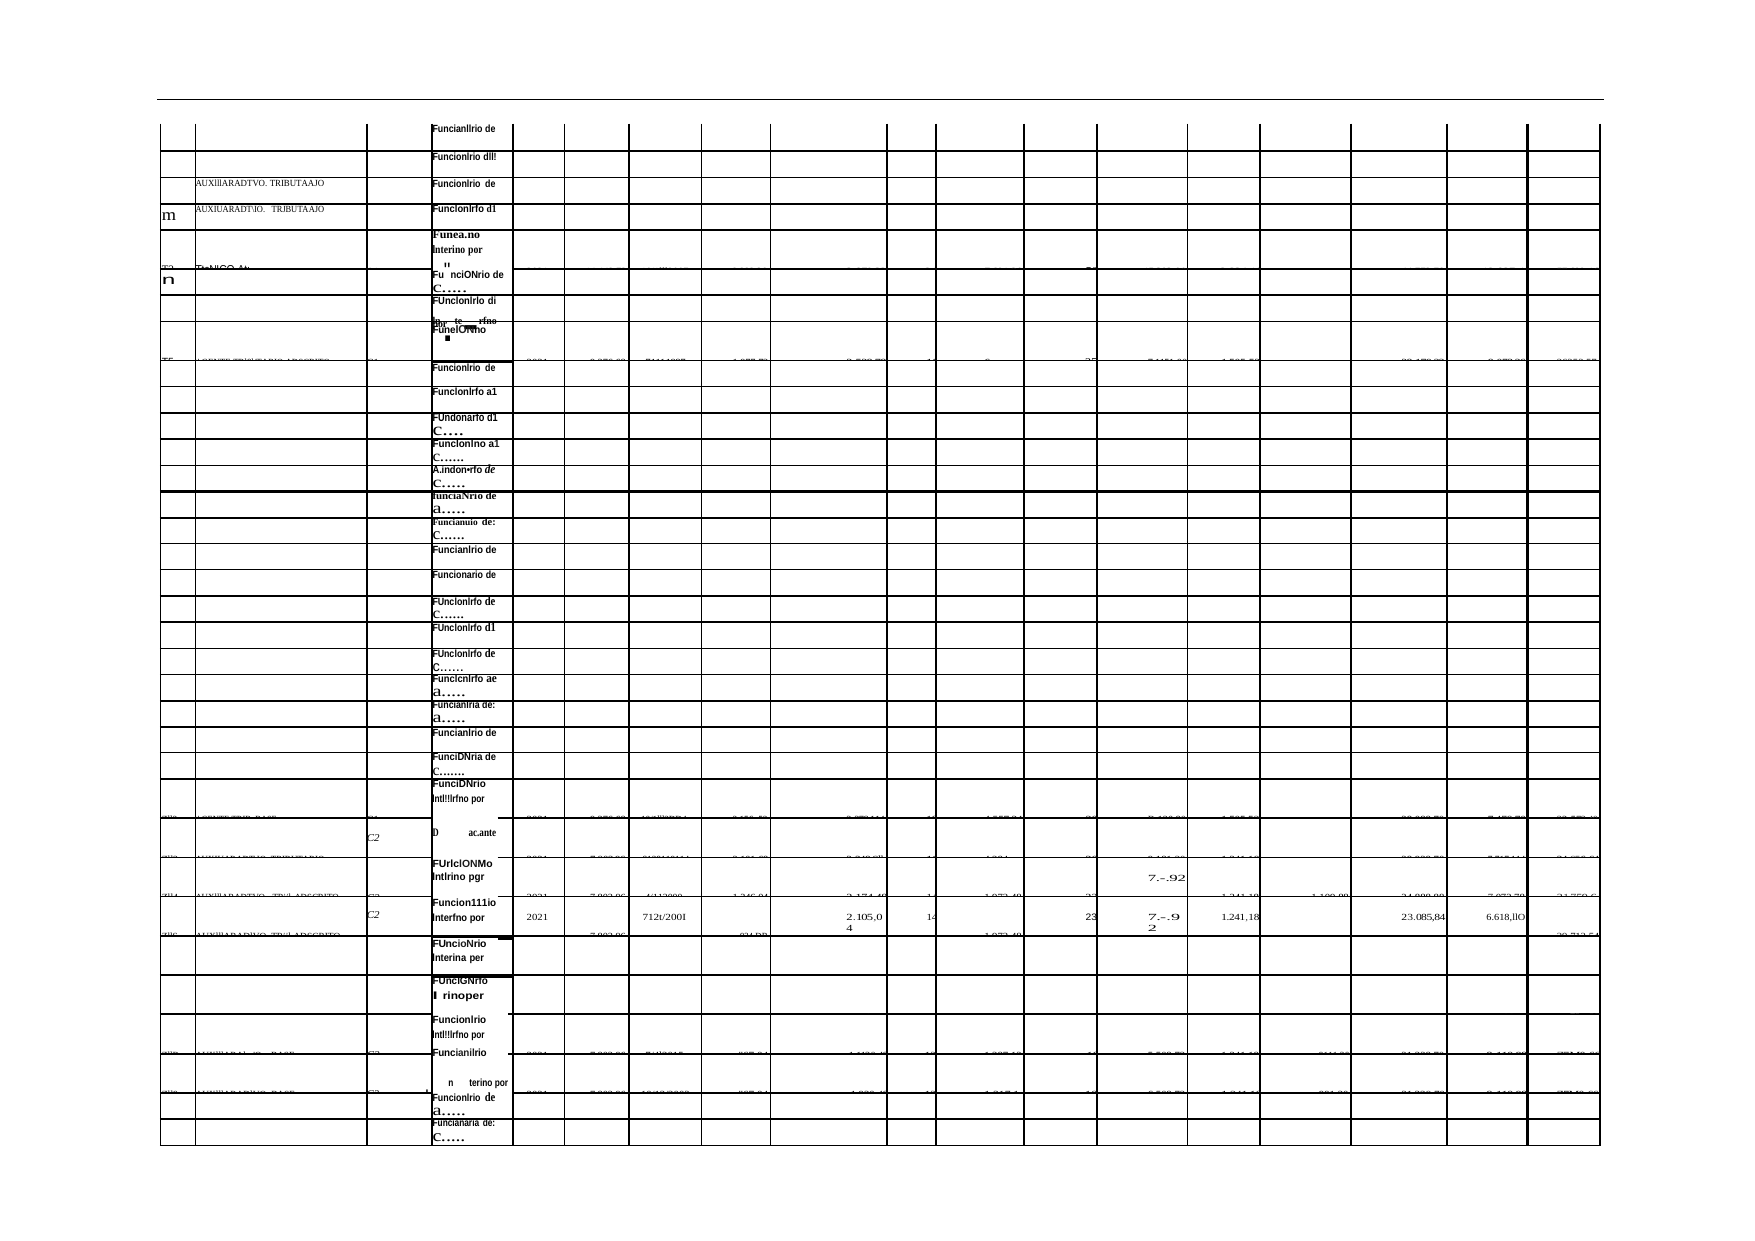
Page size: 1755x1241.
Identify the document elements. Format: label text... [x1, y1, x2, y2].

table_cell 1.241,18 [1188, 897, 1259, 935]
table_cell 15 [888, 414, 935, 438]
table_cell 2021 [514, 270, 564, 294]
table_cell C2 [368, 519, 431, 542]
table_cell 840,17 [1261, 702, 1350, 726]
table_cell 12 [888, 1055, 935, 1092]
table_cell 32.537.23 [1529, 519, 1599, 542]
table_header 7.803,96 [565, 124, 628, 150]
table_cell Z7M0,66 [1529, 1055, 1599, 1092]
table_cell Zll1 [161, 753, 195, 778]
table_cell 10/1/1987 [630, 675, 701, 699]
table_cell 1,109,88 [1261, 858, 1350, 896]
table_cell 10/1lll2DD4 [630, 780, 701, 817]
table_cell C2 [368, 1015, 431, 1053]
table_cell t'.GENTE TRl8l/TARIO ADSCRITO [196, 322, 366, 359]
table_cell 14 [888, 858, 935, 896]
table_cell C2 [368, 178, 431, 203]
table_cell ZllB [161, 1015, 195, 1053]
table_cell 2.568,72 [702, 361, 770, 386]
table_cell 52.1127,73 [1352, 296, 1446, 321]
table_cell 1.346,04 [702, 858, 770, 896]
table_cell 1.241,18 [1188, 976, 1259, 1013]
table_cell 2021 [514, 544, 564, 569]
table_cell 2021 [514, 322, 564, 359]
table_cell 6 141,62 [937, 322, 1023, 359]
table_cell Zllll [161, 1094, 195, 1118]
table_cell 2.568,72 [702, 702, 770, 726]
table_cell 23.085,84 [1352, 897, 1446, 935]
table_cell 2.156,.52 [702, 780, 770, 817]
table_cell 28.938,70 [1352, 819, 1446, 857]
table_cell 2021 [514, 152, 564, 177]
table_cell 8.067,24 [1448, 361, 1526, 386]
table_cell [1261, 728, 1350, 752]
table_cell [1261, 570, 1350, 595]
table_cell 7.717,114 [1448, 414, 1526, 438]
table_cell T5 [161, 322, 195, 359]
table_cell 4110/18112 [630, 387, 701, 412]
table_cell 8.763,21 [1448, 570, 1526, 595]
table_cell 10/1/1987 [630, 649, 701, 674]
table_cell 12 [888, 1015, 935, 1053]
table_cell C1 [368, 753, 431, 778]
table_cell 5.141,62 [937, 675, 1023, 699]
table_cell 7.803,96 [565, 493, 628, 517]
table_cell 14 [888, 178, 935, 203]
table_header 15 [888, 124, 935, 150]
table_cell 15.302,00 [1098, 231, 1187, 268]
table_cell 1.505,52 [1188, 296, 1259, 321]
table_cell 1.241,18 [1188, 702, 1259, 726]
table_cell 2021 [514, 937, 564, 974]
table_cell 2021 [514, 466, 564, 490]
table_cell 1,505,52 [1188, 466, 1259, 490]
table_cell 9.376,68 [565, 623, 628, 647]
table_cell 7.803,96 [565, 976, 628, 1013]
table_cell 22 [888, 753, 935, 778]
table_cell 15.183,79 [1448, 296, 1526, 321]
table_cell 3.387,12 [937, 976, 1023, 1013]
table_cell 9.181,20 [1098, 440, 1187, 464]
table_cell FunciDNria de c....... [433, 753, 512, 778]
table_cell 7.803,96 [565, 1055, 628, 1092]
table_cell 1.505,52 [1188, 597, 1259, 621]
table_cell 9.181,20 [1098, 361, 1187, 386]
table_cell 33.229,14 [1352, 544, 1446, 569]
table_cell 2021 [514, 623, 564, 647]
table_cell 1.972,49 [937, 178, 1023, 203]
table_cell 31 [1025, 544, 1096, 569]
table_cell m [161, 205, 195, 229]
table_cell Funcion111io lnterfno por DUllto_vK.tnt. [433, 896, 498, 935]
table_cell 23 [1025, 858, 1096, 896]
table_cell [1261, 819, 1350, 857]
table_cell 2021 [514, 858, 564, 896]
table_cell 1.988,114 [771, 937, 886, 974]
table_header f\IJXIUARADTVO. TRIBUTARIO [196, 124, 366, 150]
table_cell Z16 [161, 649, 195, 674]
table_cell 15 [888, 361, 935, 386]
table_cell C1 [368, 544, 431, 569]
table_cell C1 [368, 322, 431, 359]
table_cell 12J3MHO [630, 296, 701, 321]
table_cell 26.291,28 [1352, 519, 1446, 542]
table_cell 3.773,88 [702, 270, 770, 294]
table_cell n [161, 270, 195, 294]
table_cell 4.284,32 [937, 387, 1023, 412]
table_header 211412003 [630, 124, 701, 150]
table_cell TIO [161, 178, 195, 203]
table_header 4.284, :12 [937, 124, 1023, 150]
table_cell 2.921,30 [771, 544, 886, 569]
table_cell C1 [368, 623, 431, 647]
table_cell 2.348,Sll [771, 387, 886, 412]
table_cell 11.184,52 [937, 544, 1023, 569]
table_cell 18 [1025, 937, 1096, 974]
table_cell 9.487,24 [1098, 544, 1187, 569]
table_cell 8.073,36 [1448, 322, 1526, 359]
table_cell 1.241,18 [1188, 178, 1259, 203]
table_cell 1.241,18 [1188, 728, 1259, 752]
table_cell Funcianlrio de [433, 544, 512, 569]
table_cell 3.397,12 [937, 937, 1023, 974]
table_cell T9 [161, 440, 195, 464]
table_cell 1.505,52 [1188, 1120, 1259, 1144]
table_cell AUXlllARADTVO. TRIBUTAAJO ADSCRITO [196, 178, 366, 203]
table_cell 4.284, 32 [937, 702, 1023, 726]
table_cell 30.652,22 [1352, 570, 1446, 595]
table_cell 9.181,20 [1098, 623, 1187, 647]
table_cell AUXlllARADT\IO. BASE [196, 937, 366, 974]
table_cell 11/1e/1997 [630, 570, 701, 595]
table_cell 1.678,12 [1261, 519, 1350, 542]
table_cell 9.376,68 [565, 597, 628, 621]
table_cell 2.223,36 [702, 152, 770, 177]
table_cell 5.508,72 [1098, 1015, 1187, 1053]
table_cell 3.773,88 [702, 753, 770, 778]
table_cell [498, 780, 512, 817]
table_cell 2.348,Sll [771, 819, 886, 857]
table_cell Funcianuio de: c...... [433, 519, 512, 542]
table_cell 2021 [514, 753, 564, 778]
table_cell 10/1/1987 [630, 753, 701, 778]
table_cell 30 [1025, 493, 1096, 517]
table_cell 30 [1025, 675, 1096, 699]
table_header S7 [161, 124, 195, 150]
table_cell 18 [888, 780, 935, 817]
table_cell 33 [1025, 296, 1096, 321]
table_cell 29 712,54 [1529, 897, 1599, 935]
table_cell t'.GENTE TRIBllTARIO [196, 675, 366, 699]
table_cell 28.122,911 [1352, 702, 1446, 726]
table_cell 1.505,52 [1188, 675, 1259, 699]
table_cell Zl3 [161, 570, 195, 595]
table_cell 2021 [514, 1120, 564, 1144]
table_cell AUXILIARADTVO. BASE [196, 976, 366, 1013]
table_cell 41.234,59 [1529, 1120, 1599, 1144]
table_cell 25.288,'511 [1352, 178, 1446, 203]
table_cell AUXlllARADlVO. TRIBUTARIO [196, 440, 366, 464]
table_cell 30 [1025, 570, 1096, 595]
table_cell 7.803,96 [565, 728, 628, 752]
table_cell 2021 [514, 1094, 564, 1118]
table_cell 30 [1025, 597, 1096, 621]
table_cell [1261, 780, 1350, 817]
table_cell 24 [888, 231, 935, 268]
table_cell 2.423,48 [771, 702, 886, 726]
table_cell 7.2311,44 [1448, 178, 1526, 203]
table_header 9.181,20 [1098, 124, 1187, 150]
table_cell Z11 [161, 466, 195, 490]
table_cell 1.988,114 [771, 976, 886, 1013]
table_cell TB [161, 414, 195, 438]
table_cell 2021 [514, 231, 564, 268]
table_cell 44.772,78 [1352, 231, 1446, 268]
table_cell 700,56 [702, 937, 770, 974]
table_cell Z116 [161, 937, 195, 974]
table_cell 7.1151,00 [1098, 322, 1187, 359]
table_cell 7.UO:l,96 [565, 414, 628, 438]
table_cell 4.284,32 [937, 728, 1023, 752]
table_cell C1 [368, 780, 431, 817]
table_cell 28.179,22 [1352, 322, 1446, 359]
table_cell 28.938,70 [1352, 728, 1446, 752]
table_cell 81111985 [630, 1120, 701, 1144]
table_cell Zl10 [161, 493, 195, 517]
table_cell 28.1138,70 [1352, 387, 1446, 412]
table_cell 41.034,13 [1352, 270, 1446, 294]
table_cell Z18 [161, 702, 195, 726]
table_cell 34.656,64 [1529, 414, 1599, 438]
table_cell C1 [368, 1094, 431, 1118]
table_cell [498, 819, 512, 857]
table_cell 8.5118,113 [1448, 205, 1526, 229]
table_cell [1261, 1120, 1350, 1144]
table_cell 3.773,88 [702, 466, 770, 490]
table_cell 2.750,80 [771, 623, 886, 647]
table_cell 33 [1025, 270, 1096, 294]
table_cell 11.8118,78 [1448, 753, 1526, 778]
table_cell 31 [1025, 1120, 1096, 1144]
table_cell 8.110,98 [1448, 1015, 1526, 1053]
table_cell Funcionario de [433, 570, 512, 595]
table_cell 7.803,96 [565, 1015, 628, 1053]
table_header C2 [368, 124, 431, 150]
table_cell 2.223,36 [702, 231, 770, 268]
table_cell 4/112000 [630, 858, 701, 896]
table_cell C2 [368, 858, 431, 896]
table_cell 23 [1025, 178, 1096, 203]
table_cell 1.241,18 [1188, 493, 1259, 517]
table_cell 9.376,68 [565, 753, 628, 778]
table_cell 10.088,32 [1098, 270, 1187, 294]
table_cell 22 [888, 466, 935, 490]
table_cell 9.181,20 [1098, 597, 1187, 621]
table_cell fl.639,60 [937, 1094, 1023, 1118]
table_cell 311.173,12 [1098, 152, 1187, 177]
table_cell t'.GENTE TRIBllTARIO [196, 570, 366, 595]
table_cell 9.182,83 [1448, 1120, 1526, 1144]
table_cell 2021 [514, 597, 564, 621]
table_cell 7,031,32 [1261, 466, 1350, 490]
table_cell 2.087,Sll [771, 205, 886, 229]
table_cell 18 [888, 570, 935, 595]
table_cell 10l2J2003 [630, 493, 701, 517]
table_cell 33..573,40 [1529, 780, 1599, 817]
table_cell FUndonarfo d1 c.... [433, 414, 512, 438]
table_cell 13.803,27 [1261, 1094, 1350, 1118]
table_header 2.230,78 [771, 124, 886, 150]
table_cell 23 [1025, 205, 1096, 229]
table_cell 9.181,20 [1098, 387, 1187, 412]
table_cell 10.088,32 [1098, 296, 1187, 321]
table_cell funciaNrio de a..... [433, 493, 512, 517]
table_cell 2.528,78 [771, 322, 886, 359]
table_cell 40.820,13 [1529, 675, 1599, 699]
table_cell 128 [1025, 152, 1096, 177]
table_cell 4.284, 32 [937, 414, 1023, 438]
table_cell 2.90:2,BCI [771, 597, 886, 621]
table_cell 2021 [514, 205, 564, 229]
table_cell 33 [1025, 753, 1096, 778]
table_header Funcianllrio de c..... [433, 124, 512, 150]
table_cell 14.442,72 [565, 152, 628, 177]
table_cell 31.728,80 [1352, 623, 1446, 647]
table_cell 8.110,98 [1448, 1055, 1526, 1092]
table_header 33.606,62 [1529, 124, 1599, 150]
table_cell 2.101,611 [702, 414, 770, 438]
table_cell 2.:ll!9,30 [771, 440, 886, 464]
table_cell 700,56 [702, 976, 770, 1013]
table_cell 6.188,90 [1448, 976, 1526, 1013]
table_cell 2021 [514, 976, 564, 1013]
table_cell 1.634,64 [702, 440, 770, 464]
table_cell AUXlllARADTVO. TRiil ADSCRITO [196, 858, 366, 896]
table_cell t'.GENTE TRIB. BASE [196, 780, 366, 817]
table_cell 9,0I0,5S [1448, 649, 1526, 674]
table_cell 7.717,114 [1448, 387, 1526, 412]
table_cell t'.GENTE TRl8l/TARIO [196, 649, 366, 674]
table_cell 18 [888, 675, 935, 699]
table_cell 2.101,68 [702, 819, 770, 857]
table_cell Zl9 [161, 728, 195, 752]
table_cell 7.803,96 [565, 702, 628, 726]
table_cell 2.879,32 [771, 231, 886, 268]
table_cell 71111987 [630, 322, 701, 359]
table_cell 23 [1025, 897, 1096, 935]
table_cell 1.241,18 [1188, 519, 1259, 542]
table_cell Zl2 [161, 544, 195, 569]
table_cell 1.241,18 [1188, 414, 1259, 438]
table_cell 7.691,20 [937, 231, 1023, 268]
table_cell 9.376,68 [565, 649, 628, 674]
table_cell C2 l [368, 1055, 431, 1092]
table_cell 9.376,68 [565, 780, 628, 817]
table_cell 11.71il,28 [1448, 270, 1526, 294]
table_cell 12.827,40 [1448, 231, 1526, 268]
table_cell 7/4l2015 [630, 1015, 701, 1053]
table_cell 1.241,18 [1188, 819, 1259, 857]
table_cell "67,04 [702, 1015, 770, 1053]
table_cell 1.241,18 [1188, 361, 1259, 386]
table_cell 812/11192 [630, 414, 701, 438]
table_cell T [161, 152, 195, 177]
table_cell FUncioNrio lnterina per D"-u-•M• [433, 938, 512, 974]
table_cell 4.557,24 [937, 780, 1023, 817]
table_cell C1 [368, 649, 431, 674]
table_cell JEFEDEZONA [196, 466, 366, 490]
table_cell 30 [888, 152, 935, 177]
table_cell 2021 [514, 440, 564, 464]
table_cell 11,888,78 [1448, 466, 1526, 490]
table_header UOl,12 [702, 124, 770, 150]
table_cell FUrlclONMo lntlrino pgr o_u_----'"1Qn1e [433, 857, 498, 896]
table_cell 7.803,96 [565, 937, 628, 974]
table_cell 25 [1025, 322, 1096, 359]
table_cell 31.729,80 [1352, 675, 1446, 699]
table_cell 1.605,62 [1188, 570, 1259, 595]
table_cell 8.057,24 [1448, 702, 1526, 726]
table_cell 2021 [514, 570, 564, 595]
table_cell 2.423,48 [771, 361, 886, 386]
table_cell 879.00 [702, 205, 770, 229]
table_cell 12 [888, 976, 935, 1013]
table_cell SUBJEFE DE ZONA [196, 544, 366, 569]
table_cell 15 [888, 728, 935, 752]
table_header 30 [1025, 124, 1096, 150]
table_cell [1261, 414, 1350, 438]
table_cell 7.582,05 [1448, 440, 1526, 464]
table_cell 6.508,72 [1098, 937, 1187, 974]
table_cell AUXlllARAlm'O. TRIBUTARIO [196, 728, 366, 752]
table_cell 39.305.43 [1529, 597, 1599, 621]
table_cell 2021 [514, 819, 564, 857]
table_cell 3.818,74 [771, 152, 886, 177]
table_cell 40.820,13 [1529, 649, 1599, 674]
table_cell ZllS [161, 897, 195, 935]
table_cell T7 [161, 387, 195, 412]
table_cell 4.284,32 [937, 361, 1023, 386]
table_cell 411111187 [630, 270, 701, 294]
table_cell 8.181,20 [1098, 702, 1187, 726]
table_cell 16 [888, 819, 935, 857]
table_cell 18 [888, 649, 935, 674]
table_cell 9111,30 [1261, 976, 1350, 1013]
table_cell 2.348,Sll [771, 728, 886, 752]
table_cell Funcionlrio dll! Cl'"" [433, 152, 512, 177]
table_cell 21.801,78 [1352, 976, 1446, 1013]
table_cell 71312011 [630, 976, 701, 1013]
table_cell 9.376,68 [565, 570, 628, 595]
table_cell 7. .82 [1098, 205, 1187, 229]
table_cell fl.830,80 [937, 296, 1023, 321]
table_cell 2021 [514, 1055, 564, 1092]
table_cell 217111187 [630, 623, 701, 647]
table_cell 74.606,82 [1352, 152, 1446, 177]
table_cell 15 [888, 387, 935, 412]
table_cell &23119M [630, 361, 701, 386]
table_cell Zll2 [161, 780, 195, 817]
table_cell Z7 790,66 [1529, 937, 1599, 974]
table_cell 52.790.41 [1529, 270, 1599, 294]
table_cell 7 -.92 [1098, 519, 1187, 542]
table_cell 1.930,40 [771, 1055, 886, 1092]
table_cell 9.181,20 [1098, 493, 1187, 517]
table_cell [1261, 897, 1350, 935]
table_cell A1 [368, 231, 431, 268]
table_cell 81111987 [630, 702, 701, 726]
table_cell 14 [888, 519, 935, 542]
table_cell 2.223,82 [771, 178, 886, 203]
table_cell 2.101,611 [702, 728, 770, 752]
table_cell C1 [368, 570, 431, 595]
table_cell Ziil [161, 976, 195, 1013]
table_cell 18 [888, 623, 935, 647]
table_cell 18 [888, 597, 935, 621]
table_cell 41,428,80 [1352, 466, 1446, 490]
table_cell 2.348,Sll [771, 414, 886, 438]
table_cell 34.656,64 [1529, 387, 1599, 412]
table_cell 95.851,74 [1529, 152, 1599, 177]
table_cell 2.773,18 [771, 1120, 886, 1144]
table_cell 7.-.92 [1098, 858, 1187, 896]
table_cell 21.329,70 [1352, 1055, 1446, 1092]
table_cell 4ml2010 [630, 937, 701, 974]
table_cell 2.101,611 [702, 387, 770, 412]
table_cell 2021 [514, 361, 564, 386]
table_cell 2.744,64 [702, 1120, 770, 1144]
table_cell 14 [888, 205, 935, 229]
table_cell 8.188,90 [1448, 937, 1526, 974]
table_cell Z7M0,66 [1529, 1015, 1599, 1053]
table_cell 28.122,99 [1352, 361, 1446, 386]
table_cell 1,505,52 [1188, 649, 1259, 674]
table_cell 9.376,68 [565, 322, 628, 359]
table_cell U4',30 [1261, 178, 1350, 203]
table_cell 3.773,88 [702, 544, 770, 569]
table_cell 33 [1025, 1094, 1096, 1118]
table_cell 28.088,70 [1352, 780, 1446, 817]
table_cell Funclcnlrfo ae a..... [433, 675, 512, 699]
table_cell 9.376,68 [565, 296, 628, 321]
table_cell 1.505,52 [1188, 1094, 1259, 1118]
table_cell 32.SOl.00 [1529, 178, 1599, 203]
table_cell AUXlllARADlVO. TRIBUTARIO [196, 702, 366, 726]
table_cell 27.790,66 [1529, 976, 1599, 1013]
table_cell TtcNICO At; [196, 231, 366, 268]
table_cell FunciDNrio lntl!!lrfno por D ac.ante Funcianilria lnterina per ouesto nte [433, 780, 498, 857]
table_cell A1 [368, 152, 431, 177]
table_cell 30 [1025, 387, 1096, 412]
table_cell Funcionlrio lntl!!lrfno por DUllt:oYacAnt. [433, 1013, 508, 1053]
table_header 7.484,10 [1448, 124, 1526, 150]
table_cell fl.184, 52 [937, 1120, 1023, 1144]
table_cell 9.376,68 [565, 675, 628, 699]
table_cell [1261, 597, 1350, 621]
table_cell AUXlllARAlm'O. TRIBUTARIO [196, 493, 366, 517]
table_cell 28.1138,70 [1352, 414, 1446, 438]
table_cell "67,04 [702, 1055, 770, 1092]
table_cell 10,088,32 [1098, 466, 1187, 490]
table_cell 6fl.091,SZ [1529, 296, 1599, 321]
table_cell 3.DD0,4' [771, 270, 886, 294]
table_cell 10/1lll2007 [630, 231, 701, 268]
table_cell 33 [1025, 466, 1096, 490]
table_cell 1.317,12 [937, 1055, 1023, 1092]
table_cell 3.773,88 [702, 1094, 770, 1118]
table_cell 2021 [514, 296, 564, 321]
table_cell 934,DB [702, 897, 770, 935]
table_cell 1.241,18 [1188, 205, 1259, 229]
table_cell Zll4 [161, 858, 195, 896]
table_cell C2 [368, 414, 431, 438]
table_header 2021 [514, 124, 564, 150]
table_cell 34.656,64 [1529, 819, 1599, 857]
table_cell [1261, 440, 1350, 464]
table_cell 2021 [514, 387, 564, 412]
table_cell 18.317,17 [1261, 296, 1350, 321]
table_header 1.241,18 [1188, 124, 1259, 150]
table_cell 2.234,18 [1188, 231, 1259, 268]
table_cell 21.328,70 [1352, 1015, 1446, 1053]
table_cell 11/1e/11187 [630, 597, 701, 621]
table_cell 20 [1025, 780, 1096, 817]
table_cell [508, 1015, 512, 1053]
table_cell 2.744,64 [702, 597, 770, 621]
table_cell 8,181,20 [1098, 649, 1187, 674]
table_cell 2.1114,62 [771, 519, 886, 542]
table_cell 5.141,62 [937, 649, 1023, 674]
table_header 28.122,62 [1352, 124, 1446, 150]
table_cell 1.972,48 [937, 897, 1023, 935]
table_cell 12.815,72 [937, 152, 1023, 177]
table_cell 2.105,04 [771, 897, 886, 935]
table_cell Zl7 [161, 675, 195, 699]
table_cell 1.241,18 [1188, 1015, 1259, 1053]
table_cell 13.751,84 [1448, 1094, 1526, 1118]
table_cell C2 [368, 819, 431, 857]
table_cell 1Dl20/1983 [630, 728, 701, 752]
table_cell 9.376,68 [565, 270, 628, 294]
table_cell 33.956,63 [1529, 440, 1599, 464]
table_cell 9.376,68 [565, 466, 628, 490]
table_cell 40.820,13 [1529, 623, 1599, 647]
table_cell 36.180.23 [1529, 361, 1599, 386]
table_cell 2021 [514, 675, 564, 699]
table_cell 2.230,78 [771, 493, 886, 517]
table_cell 1.505,52 [1188, 780, 1259, 817]
table_cell 4.284,32 [937, 440, 1023, 464]
table_cell C2 [368, 728, 431, 752]
table_cell 29.631,83 [1529, 205, 1599, 229]
table_cell fl.839,80 [937, 466, 1023, 490]
table_cell 1.605,62 [1188, 753, 1259, 778]
table_cell 7.-.112 [1098, 178, 1187, 203]
table_cell 30 [1025, 440, 1096, 464]
table_cell 47.9118,75 [1352, 1094, 1446, 1118]
table_cell 30 [1025, 414, 1096, 438]
table_cell 18 [1025, 976, 1096, 1013]
table_cell 36252,57 [1529, 322, 1599, 359]
table_cell JEFEDEZONA [196, 1094, 366, 1118]
table_cell JEFE UNIDADCENTRAL EJECll11VA [196, 270, 366, 294]
table_cell 1.387,12 [937, 1015, 1023, 1053]
table_cell 18 [888, 322, 935, 359]
table_cell B.120,80 [1098, 780, 1187, 817]
table_cell 1.972,41 [937, 519, 1023, 542]
table_cell 4.284,32 [937, 493, 1023, 517]
table_cell 7.803,96 [565, 519, 628, 542]
table_cell T6 [161, 361, 195, 386]
table_cell 2.234,18 [1188, 152, 1259, 177]
table_cell C1 [368, 597, 431, 621]
table_cell SUBJEFE DE ZONA [196, 1120, 366, 1144]
table_cell 991,30 [1261, 937, 1350, 974]
table_cell 9.181,20 [1098, 570, 1187, 595]
table_cell [1261, 322, 1350, 359]
table_cell 2021 [514, 649, 564, 674]
table_cell 3,DD0,48 [771, 466, 886, 490]
table_cell 7.484,10 [1448, 493, 1526, 517]
table_cell C2 [368, 976, 431, 1013]
table_cell 2021 [514, 702, 564, 726]
table_cell 3.087,72 [702, 296, 770, 321]
table_cell [498, 897, 512, 935]
table_cell fl.1130,60 [937, 753, 1023, 778]
table_cell 81311987 [630, 519, 701, 542]
table_cell AUXlllARADlVO. TRIBUTARIO [196, 414, 366, 438]
table_cell 2.744,64 [702, 570, 770, 595]
table_cell FUnclonlrfo de c...... [433, 649, 512, 674]
table_cell 23 [1025, 519, 1096, 542]
table_cell 2,174,48 [771, 858, 886, 896]
table_cell 7,072,78 [1448, 858, 1526, 896]
table_cell Funcianaria de: c..... [433, 1120, 512, 1144]
table_cell 3.773,88 [702, 623, 770, 647]
table_cell 7.803,96 [565, 440, 628, 464]
table_cell 8.487,24 [1098, 1120, 1187, 1144]
table_cell 32.051,78 [1352, 1120, 1446, 1144]
table_cell 21 [888, 544, 935, 569]
table_cell 2021 [514, 897, 564, 935]
table_cell [1261, 493, 1350, 517]
table_cell 10/1/1987 [630, 466, 701, 490]
table_cell Funclonlrfo d1 [433, 205, 512, 229]
table_cell 2021 [514, 728, 564, 752]
table_cell Funcionlrio de a..... [433, 1092, 512, 1118]
table_cell C1 [368, 296, 431, 321]
table_cell AUXlllARADTVO. TllJBUTARJO [196, 361, 366, 386]
table_cell 1.505,52 [1188, 270, 1259, 294]
table_cell 5.141,52 [937, 570, 1023, 595]
table_cell 6.IJSll,85 [1261, 270, 1350, 294]
table_header [1261, 124, 1350, 150]
table_cell C1 [368, 466, 431, 490]
table_cell 2021 [514, 519, 564, 542]
table_cell 8.75S,21 [1448, 597, 1526, 621]
table_cell 10.088,32 [1098, 753, 1187, 778]
table_cell Z14 [161, 597, 195, 621]
table_cell 24,888,88 [1352, 858, 1446, 896]
table_cell 1.619,92 [702, 178, 770, 203]
table_cell [1261, 675, 1350, 699]
table_cell 15 [888, 440, 935, 464]
table_cell 30 [1025, 361, 1096, 386]
table_cell C2 [368, 440, 431, 464]
table_cell C2 [368, 897, 431, 935]
table_cell AUXIUARADT\IO. TRJBUTAAJO ADSCJ!ITO [196, 205, 366, 229]
table_cell 9.376,68 [565, 544, 628, 569]
table_cell 31.759,67 [1529, 858, 1599, 896]
table_cell 2021 [514, 493, 564, 517]
table_cell 81111989 [630, 440, 701, 464]
table_cell 1.241,18 [1188, 387, 1259, 412]
table_cell 9.181,20 [1098, 819, 1187, 857]
table_cell 3.972,48 [937, 205, 1023, 229]
table_cell C2 [368, 205, 431, 229]
table_cell 9.0I0,5S [1448, 675, 1526, 699]
table_cell 2.90:2,88 [771, 570, 886, 595]
table_cell 1.241,18 [1188, 440, 1259, 464]
table_cell 991,30 [1261, 1055, 1350, 1092]
table_cell [1261, 544, 1350, 569]
table_cell 3.DD0,48 [771, 1094, 886, 1118]
table_cell AUXIUARADT\IO. TRIBUTARIO [196, 819, 366, 857]
table_cell AUXlllARADlVO. TRIBADSCRITO [196, 519, 366, 542]
table_cell Z1112 [161, 1120, 195, 1144]
table_cell 1.505,52 [1188, 623, 1259, 647]
table_cell Zl5 [161, 623, 195, 647]
table_cell 5.508,72 [1098, 976, 1187, 1013]
table_cell 7.803,96 [565, 178, 628, 203]
table_cell Funcionlrio de [433, 178, 512, 203]
table_cell AGENTE TRl8l/TARIO [196, 597, 366, 621]
table_cell AUXlllARAlm'O. BASE [196, 1015, 366, 1053]
table_cell Zll3 [161, 819, 195, 857]
table_cell 1.605,62 [1188, 544, 1259, 569]
table_cell 1.241,18 [1188, 1055, 1259, 1092]
table_cell 1.972,48 [937, 858, 1023, 896]
table_cell 2/11200(1 [630, 152, 701, 177]
table_cell 7.246,QS [1448, 519, 1526, 542]
table_cell 5.141,62 [937, 623, 1023, 647]
table_cell 1.401,12 [702, 493, 770, 517]
table_cell 53295.58 [1529, 466, 1599, 490]
table_cell 10/13/2003 [630, 1055, 701, 1092]
table_cell T4 [161, 296, 195, 321]
table_cell C2 [368, 937, 431, 974]
table_cell [1261, 152, 1350, 177]
table_cell 18 [1025, 1055, 1096, 1092]
table_cell 3.DD0,48 [771, 753, 886, 778]
table_cell Funclonlrfo a1 Cl- [433, 387, 512, 412]
table_cell 1,241,18 [1188, 858, 1259, 896]
table_cell [498, 858, 512, 896]
table_cell JEFEOEZONA [196, 753, 366, 778]
table_cell TCSORERA [196, 152, 366, 177]
table_cell 7.803,96 [565, 858, 628, 896]
table_cell Zll9 [161, 1055, 195, 1092]
table_cell 61.750,39 [1529, 1094, 1599, 1118]
table_cell 7.-.92 [1098, 897, 1187, 935]
table_cell t'.GENTE TRIBllTARIO [196, 623, 366, 647]
table_cell 30 [1025, 728, 1096, 752]
table_cell 9.376,68 [565, 1120, 628, 1144]
table_cell 22 [888, 296, 935, 321]
table_cell 42.749,29 [1529, 544, 1599, 569]
table_cell AUXlllARADlVO. TRJBUTAAJO [196, 387, 366, 412]
table_cell A.indon•rfo de c..... [433, 466, 512, 490]
table_cell 14.442,72 [565, 231, 628, 268]
table_cell 2021 [514, 178, 564, 203]
table_cell 23.0:i2,llO [1352, 205, 1446, 229]
table_cell 31,728,80 [1352, 649, 1446, 674]
table_cell Fu"nciONrio de c..... [433, 268, 512, 294]
table_cell C2 [368, 361, 431, 386]
table_cell 8.0I0,5S [1448, 623, 1526, 647]
table_cell B.620,16 [1448, 544, 1526, 569]
table_cell C2 [368, 493, 431, 517]
table_cell 50 [1025, 231, 1096, 268]
table_cell 1.1130,40 [771, 1015, 886, 1053]
table_cell Funcionlrio de Clrreni [433, 363, 512, 386]
table_cell Funcianilrio ·n·terino por "-- [433, 1053, 512, 1092]
table_cell 3.773,88 [702, 649, 770, 674]
table_cell 36.180.23 [1529, 702, 1599, 726]
table_cell 2.901,72 [771, 296, 886, 321]
table_cell 5.141,52 [937, 597, 1023, 621]
table_cell U64,12 [702, 519, 770, 542]
table_cell Z111 [161, 519, 195, 542]
table_cell 15 [888, 493, 935, 517]
table_cell [1261, 387, 1350, 412]
table_cell 22 [888, 270, 935, 294]
table_cell 7.803,96 [565, 819, 628, 857]
table_cell fl.830,80 [937, 270, 1023, 294]
table_cell [1261, 649, 1350, 674]
table_cell 2/11W2004 [630, 205, 701, 229]
table_cell 6.618,llO [1448, 897, 1526, 935]
table_cell 30 [1025, 623, 1096, 647]
table_cell 14 [888, 897, 935, 935]
table_cell 2021 [514, 780, 564, 817]
table_cell 28.3114,58 [1352, 440, 1446, 464]
table_cell 4.284, 32 [937, 819, 1023, 857]
table_cell 2021 [514, 1015, 564, 1053]
table_cell [1261, 231, 1350, 268]
table_cell 41.428,80 [1352, 753, 1446, 778]
table_cell FUnclonlrfo d1 Cl- [433, 623, 512, 647]
table_cell e/10/18112 [630, 178, 701, 203]
table_cell 57.600,16 [1529, 231, 1599, 268]
table_cell FUnclonlrlo di Cl.... [433, 296, 512, 321]
table_cell FUnclonlrfo de c...... [433, 597, 512, 621]
table_cell 9.376,68 [565, 1094, 628, 1118]
table_cell FUnclGNrfo l rinoper D ..._ [433, 978, 512, 1013]
table_cell 28.122,52 [1352, 493, 1446, 517]
table_cell 30.552,22 [1352, 597, 1446, 621]
table_cell 1.977,72 [702, 322, 770, 359]
table_cell 30 [1025, 819, 1096, 857]
table_cell C1 [368, 1120, 431, 1144]
table_cell 9.181,20 [1098, 675, 1187, 699]
table_cell Funea.no lnterino por [433, 231, 512, 268]
table_cell 18 [1025, 1015, 1096, 1053]
table_cell 2,750,80 [771, 649, 886, 674]
table_cell 21.801,78 [1352, 937, 1446, 974]
table_cell 39.305,43 [1529, 570, 1599, 595]
table_cell Funcianlria de: a..... [433, 702, 512, 726]
table_cell C1 [368, 675, 431, 699]
table_cell 9111,30 [1261, 1015, 1350, 1053]
table_cell 7.803,96 [565, 387, 628, 412]
table_cell 7.803,96 [565, 897, 628, 935]
table_cell 7.803,96 [565, 205, 628, 229]
table_cell T2 [161, 231, 195, 268]
table_cell 12 [888, 937, 935, 974]
table_cell 7.803,96 [565, 361, 628, 386]
table_cell 53295,58 [1529, 753, 1599, 778]
table_cell 30 [1025, 649, 1096, 674]
table_cell C2 [368, 387, 431, 412]
table_cell 2021 [514, 414, 564, 438]
table_cell [1261, 205, 1350, 229]
table_cell 1.505,52 [1188, 322, 1259, 359]
table_cell 2.378,114 [771, 780, 886, 817]
table_cell Funcianlrio de Cln<nl [433, 728, 512, 752]
table_cell AUXlllARADlVO. BASE [196, 1055, 366, 1092]
table_cell 111311988 [630, 544, 701, 569]
table_cell 1.241,18 [1188, 937, 1259, 974]
table_cell 8.181,20 [1098, 728, 1187, 752]
table_cell 21.146,!12 [1448, 152, 1526, 177]
table_cell 33.606,62 [1529, 493, 1599, 517]
table_cell JEFE UNIDADGESOON FINANCIERA [196, 296, 366, 321]
table_cell 9.181,20 [1098, 414, 1187, 438]
table_cell 840,17 [1261, 361, 1350, 386]
table_cell 7.717,114 [1448, 728, 1526, 752]
table_cell 34.656,64 [1529, 728, 1599, 752]
table_cell 2.750,80 [771, 675, 886, 699]
table_cell 21 [888, 1120, 935, 1144]
table_cell 8128119114 [630, 819, 701, 857]
table_cell 10.088,32 [1098, 1094, 1187, 1118]
table_cell Funclonlno a1 c...... [433, 440, 512, 464]
table_cell 7.478,70 [1448, 780, 1526, 817]
table_cell C1 [368, 270, 431, 294]
table_cell 15 [888, 702, 935, 726]
table_cell 1013119M [630, 1094, 701, 1118]
table_cell ln.te-rfno por FuneIONno ..----·- [433, 322, 512, 359]
table_cell 712t/200I [630, 897, 701, 935]
table_cell C2 [368, 702, 431, 726]
table_cell 7.031,32 [1261, 753, 1350, 778]
table_cell 6.508,72 [1098, 1055, 1187, 1092]
table_cell 30 [1025, 702, 1096, 726]
table_cell 7.717,114 [1448, 819, 1526, 857]
table_cell AUXlllARADlVO. TRiil ADSCRITO [196, 897, 366, 935]
table_cell 3.773,88 [702, 675, 770, 699]
table_cell 22 [888, 1094, 935, 1118]
table_cell [1261, 623, 1350, 647]
